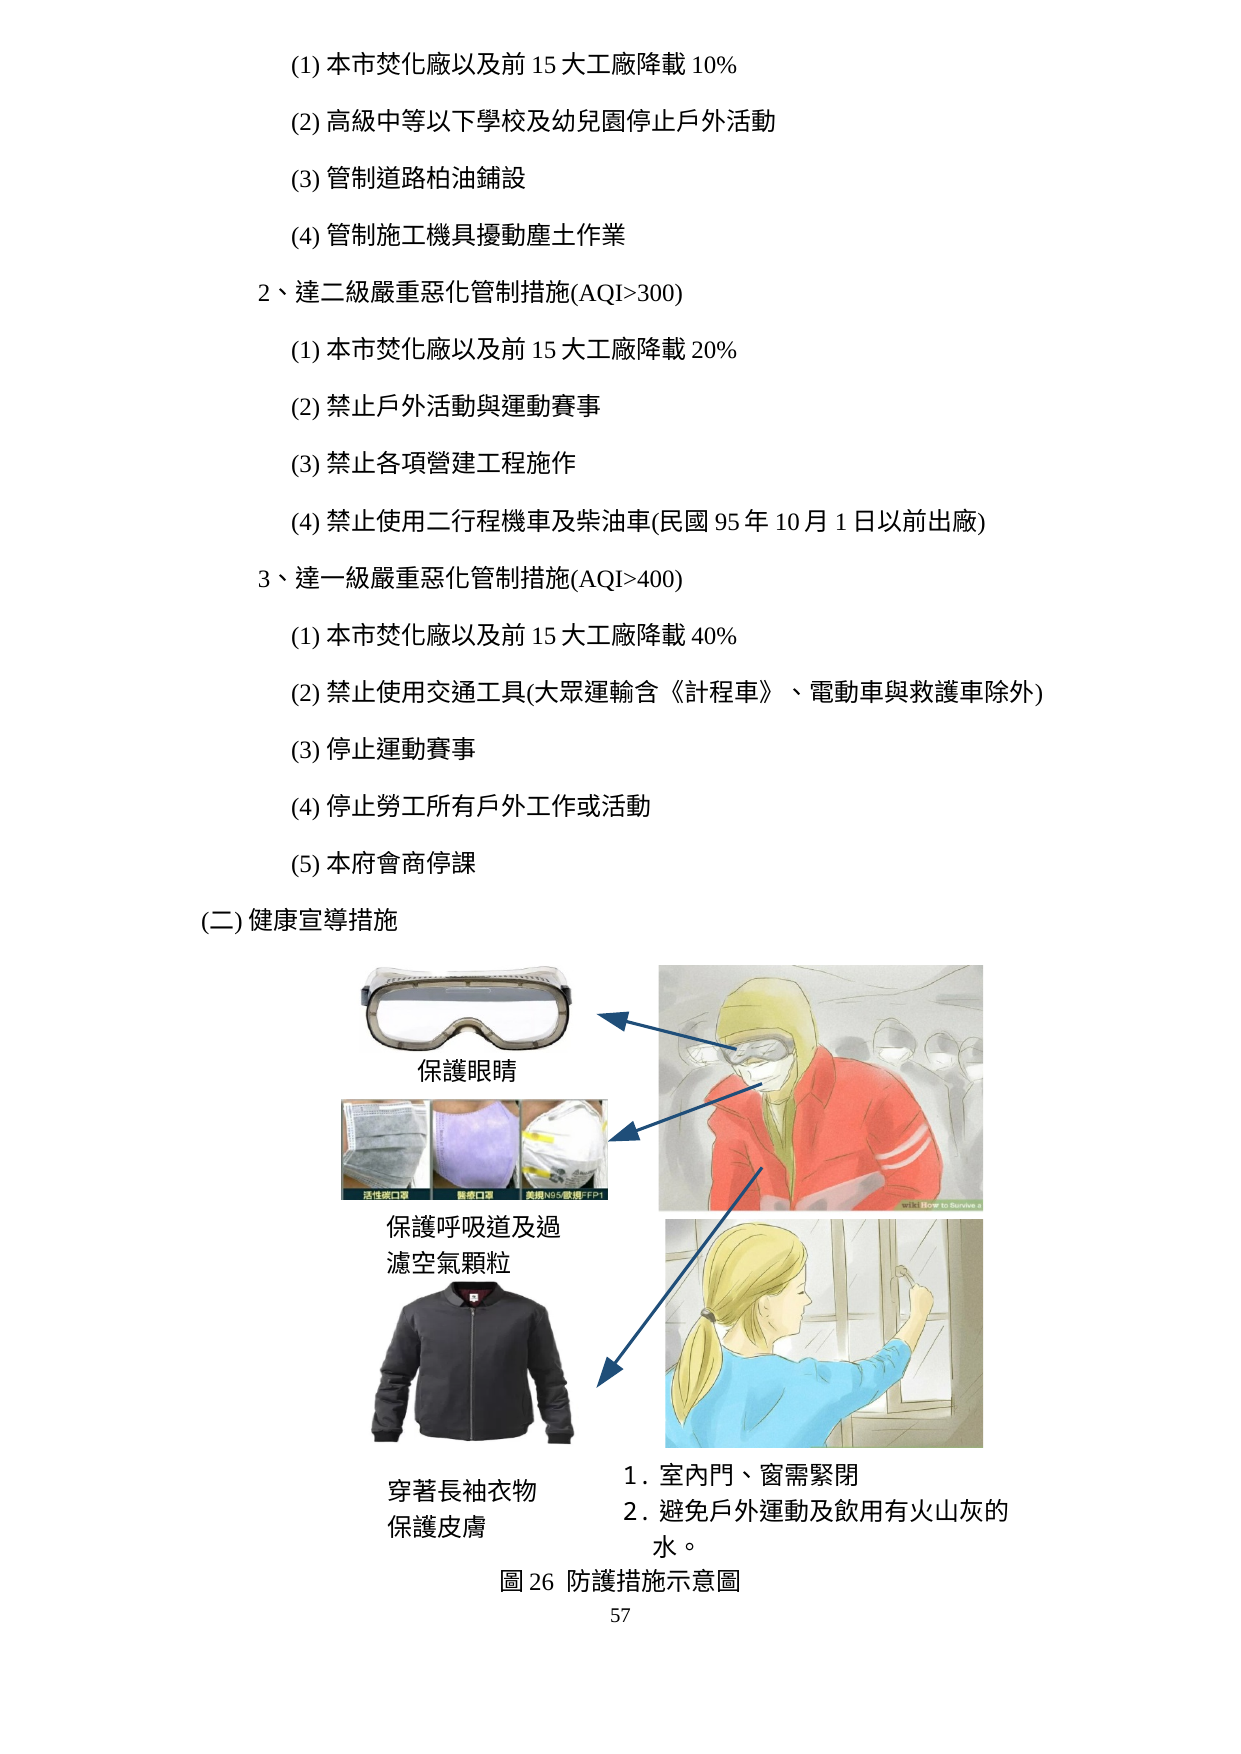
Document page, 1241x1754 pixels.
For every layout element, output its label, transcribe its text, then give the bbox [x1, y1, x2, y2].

text (2) 禁止使用交通工具(大眾運輸含《計程車》、電動車與救護車除外) [291, 672, 1122, 708]
text 2、達二級嚴重惡化管制措施(AQI>300) [258, 273, 1122, 309]
text (3) 管制道路柏油鋪設 [291, 158, 1122, 195]
text 3、達一級嚴重惡化管制措施(AQI>400) [258, 558, 1122, 594]
text (2) 禁止戶外活動與運動賽事 [291, 387, 1122, 423]
text (4) 停止勞工所有戶外工作或活動 [291, 786, 1122, 823]
text (1) 本市焚化廠以及前15大工廠降載40% [291, 615, 1122, 651]
text (1) 本市焚化廠以及前15大工廠降載20% [291, 330, 1122, 366]
text (3) 禁止各項營建工程施作 [291, 444, 1122, 480]
text 圖26 防護措施示意圖 [118, 1561, 1122, 1598]
text (1) 本市焚化廠以及前15大工廠降載10% [291, 44, 1122, 81]
text (二) 健康宣導措施 [201, 901, 1122, 937]
text (4) 管制施工機具擾動塵土作業 [291, 216, 1122, 252]
text (2) 高級中等以下學校及幼兒園停止戶外活動 [291, 101, 1122, 138]
text (5) 本府會商停課 [291, 843, 1122, 880]
text (3) 停止運動賽事 [291, 729, 1122, 766]
text (4) 禁止使用二行程機車及柴油車(民國95年10月1日以前出廠) [291, 501, 1122, 537]
